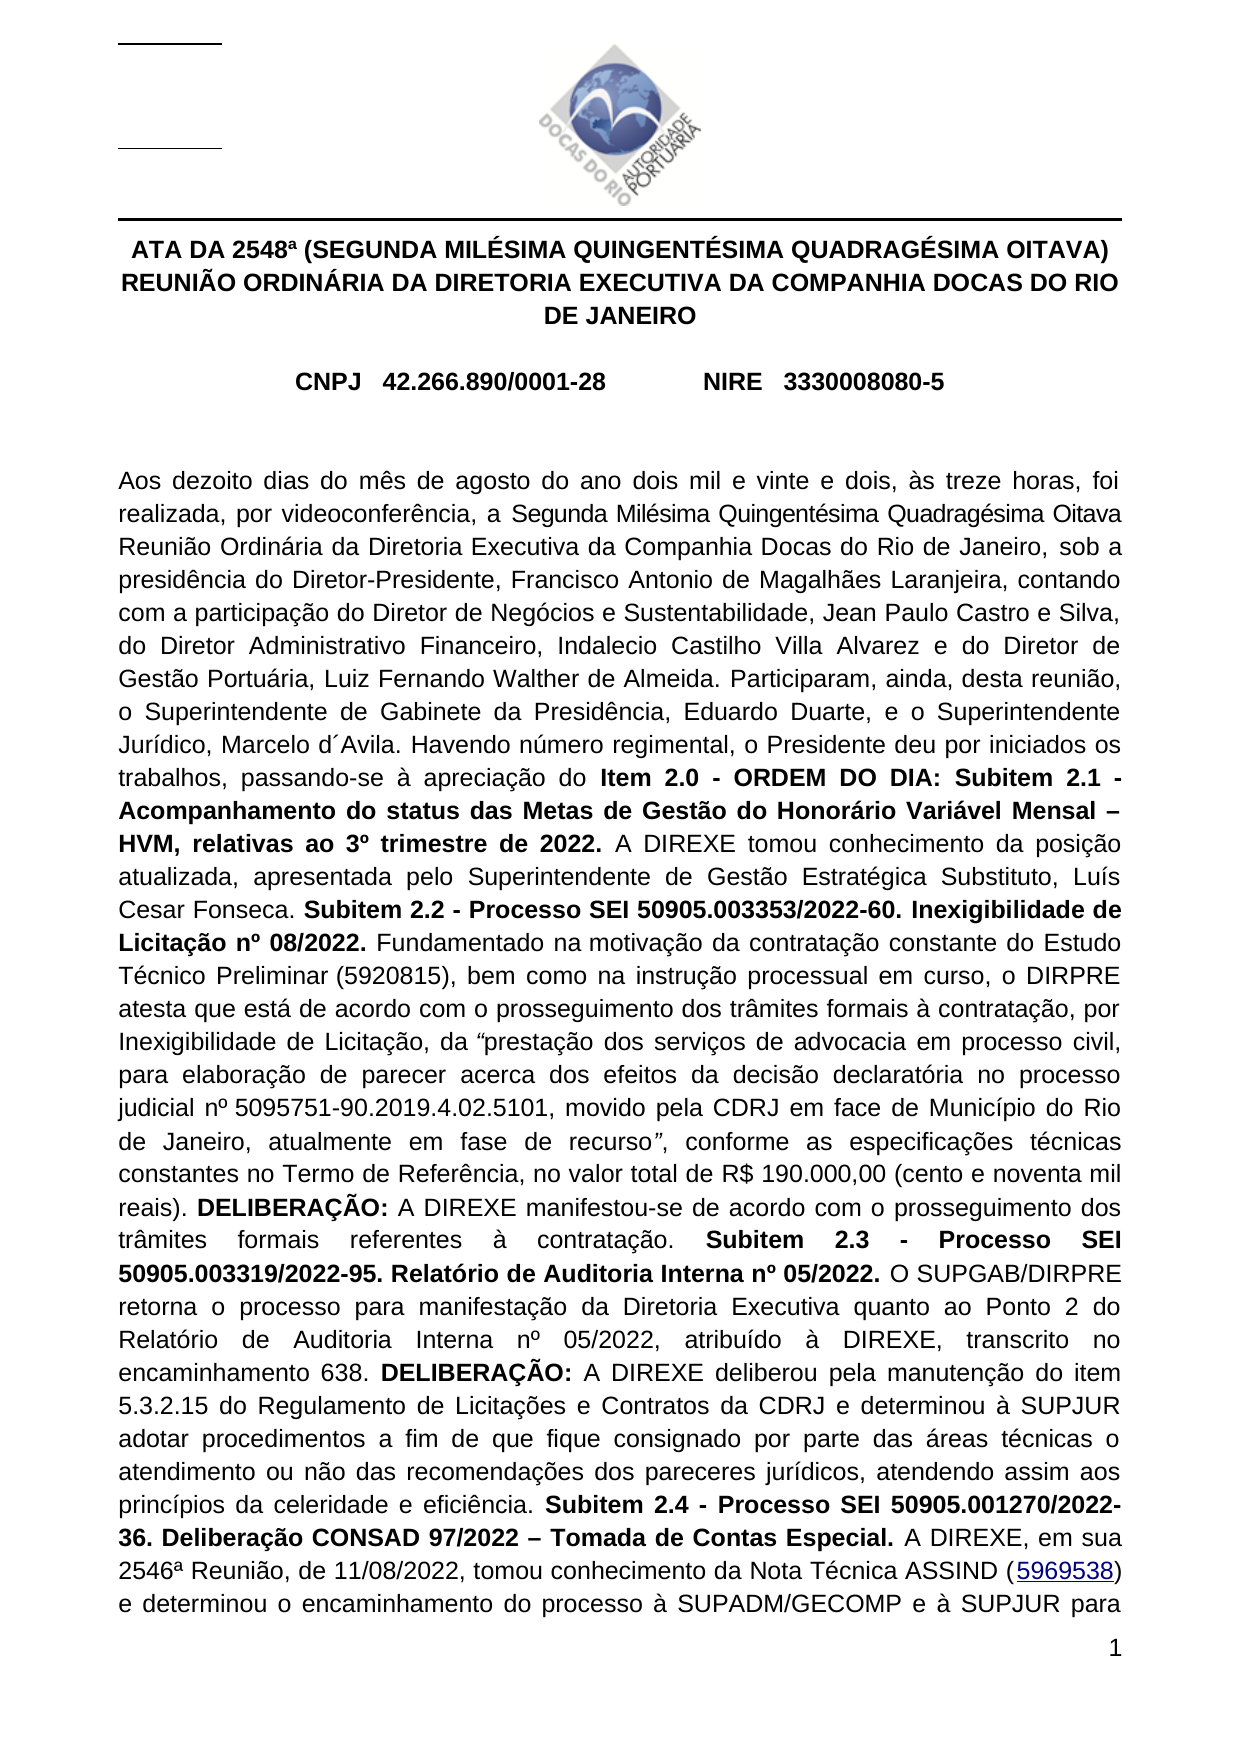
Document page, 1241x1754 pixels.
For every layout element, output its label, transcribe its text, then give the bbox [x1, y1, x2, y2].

text ATA DA 2548ª (SEGUNDA MILÉSIMA QUINGENTÉSIMA QUADRAGÉSIMA OITAVA) REUNIÃO ORDINÁRIA DA DIRETORIA EXECUTIVA DA COMPANHIA DOCAS DO RIO DE JANEIRO [118, 235, 1122, 330]
text CNPJ 42.266.890/0001-28 NIRE 3330008080-5 [118, 367, 1122, 396]
text Aos dezoito dias do mês de agosto do ano dois mil e vinte e dois, às treze horas, foi realizada, por videoconferência, a Segunda Milésima Quingentésima Quadragésima Oitava Reunião Ordinária da Diretoria Executiva da Companhia Docas do Rio de Janeiro, sob a presidência do Diretor-Presidente, Francisco Antonio de Magalhães Laranjeira, contando com a participação do Diretor de Negócios e Sustentabilidade, Jean Paulo Castro e Silva, do Diretor Administrativo Financeiro, Indalecio Castilho Villa Alvarez e do Diretor de Gestão Portuária, Luiz Fernando Walther de Almeida. Participaram, ainda, desta reunião, o Superintendente de Gabinete da Presidência, Eduardo Duarte, e o Superintendente Jurídico, Marcelo d´Avila. Havendo número regimental, o Presidente deu por iniciados os trabalhos, passando-se à apreciação do Item 2.0 - ORDEM DO DIA: Subitem 2.1 - Acompanhamento do status das Metas de Gestão do Honorário Variável Mensal – HVM, relativas ao 3º trimestre de 2022. A DIREXE tomou conhecimento da posição atualizada, apresentada pelo Superintendente de Gestão Estratégica Substituto, Luís Cesar Fonseca. Subitem 2.2 - Processo SEI 50905.003353/2022-60. Inexigibilidade de Licitação nº 08/2022. Fundamentado na motivação da contratação constante do Estudo Técnico Preliminar (5920815), bem como na instrução processual em curso, o DIRPRE atesta que está de acordo com o prosseguimento dos trâmites formais à contratação, por Inexigibilidade de Licitação, da “prestação dos serviços de advocacia em processo civil, para elaboração de parecer acerca dos efeitos da decisão declaratória no processo judicial nº 5095751-90.2019.4.02.5101, movido pela CDRJ em face de Município do Rio de Janeiro, atualmente em fase de recurso”, conforme as especificações técnicas constantes no Termo de Referência, no valor total de R$ 190.000,00 (cento e noventa mil reais). DELIBERAÇÃO: A DIREXE manifestou-se de acordo com o prosseguimento dos trâmites formais referentes à contratação. Subitem 2.3 - Processo SEI 50905.003319/2022-95. Relatório de Auditoria Interna nº 05/2022. O SUPGAB/DIRPRE retorna o processo para manifestação da Diretoria Executiva quanto ao Ponto 2 do Relatório de Auditoria Interna nº 05/2022, atribuído à DIREXE, transcrito no encaminhamento 638. DELIBERAÇÃO: A DIREXE deliberou pela manutenção do item 5.3.2.15 do Regulamento de Licitações e Contratos da CDRJ e determinou à SUPJUR adotar procedimentos a fim de que fique consignado por parte das áreas técnicas o atendimento ou não das recomendações dos pareceres jurídicos, atendendo assim aos princípios da celeridade e eficiência. Subitem 2.4 - Processo SEI 50905.001270/2022-36. Deliberação CONSAD 97/2022 – Tomada de Contas Especial. A DIREXE, em sua 2546ª Reunião, de 11/08/2022, tomou conhecimento da Nota Técnica ASSIND (5969538) e determinou o encaminhamento do processo à SUPADM/GECOMP e à SUPJUR para [118, 466, 1122, 1617]
